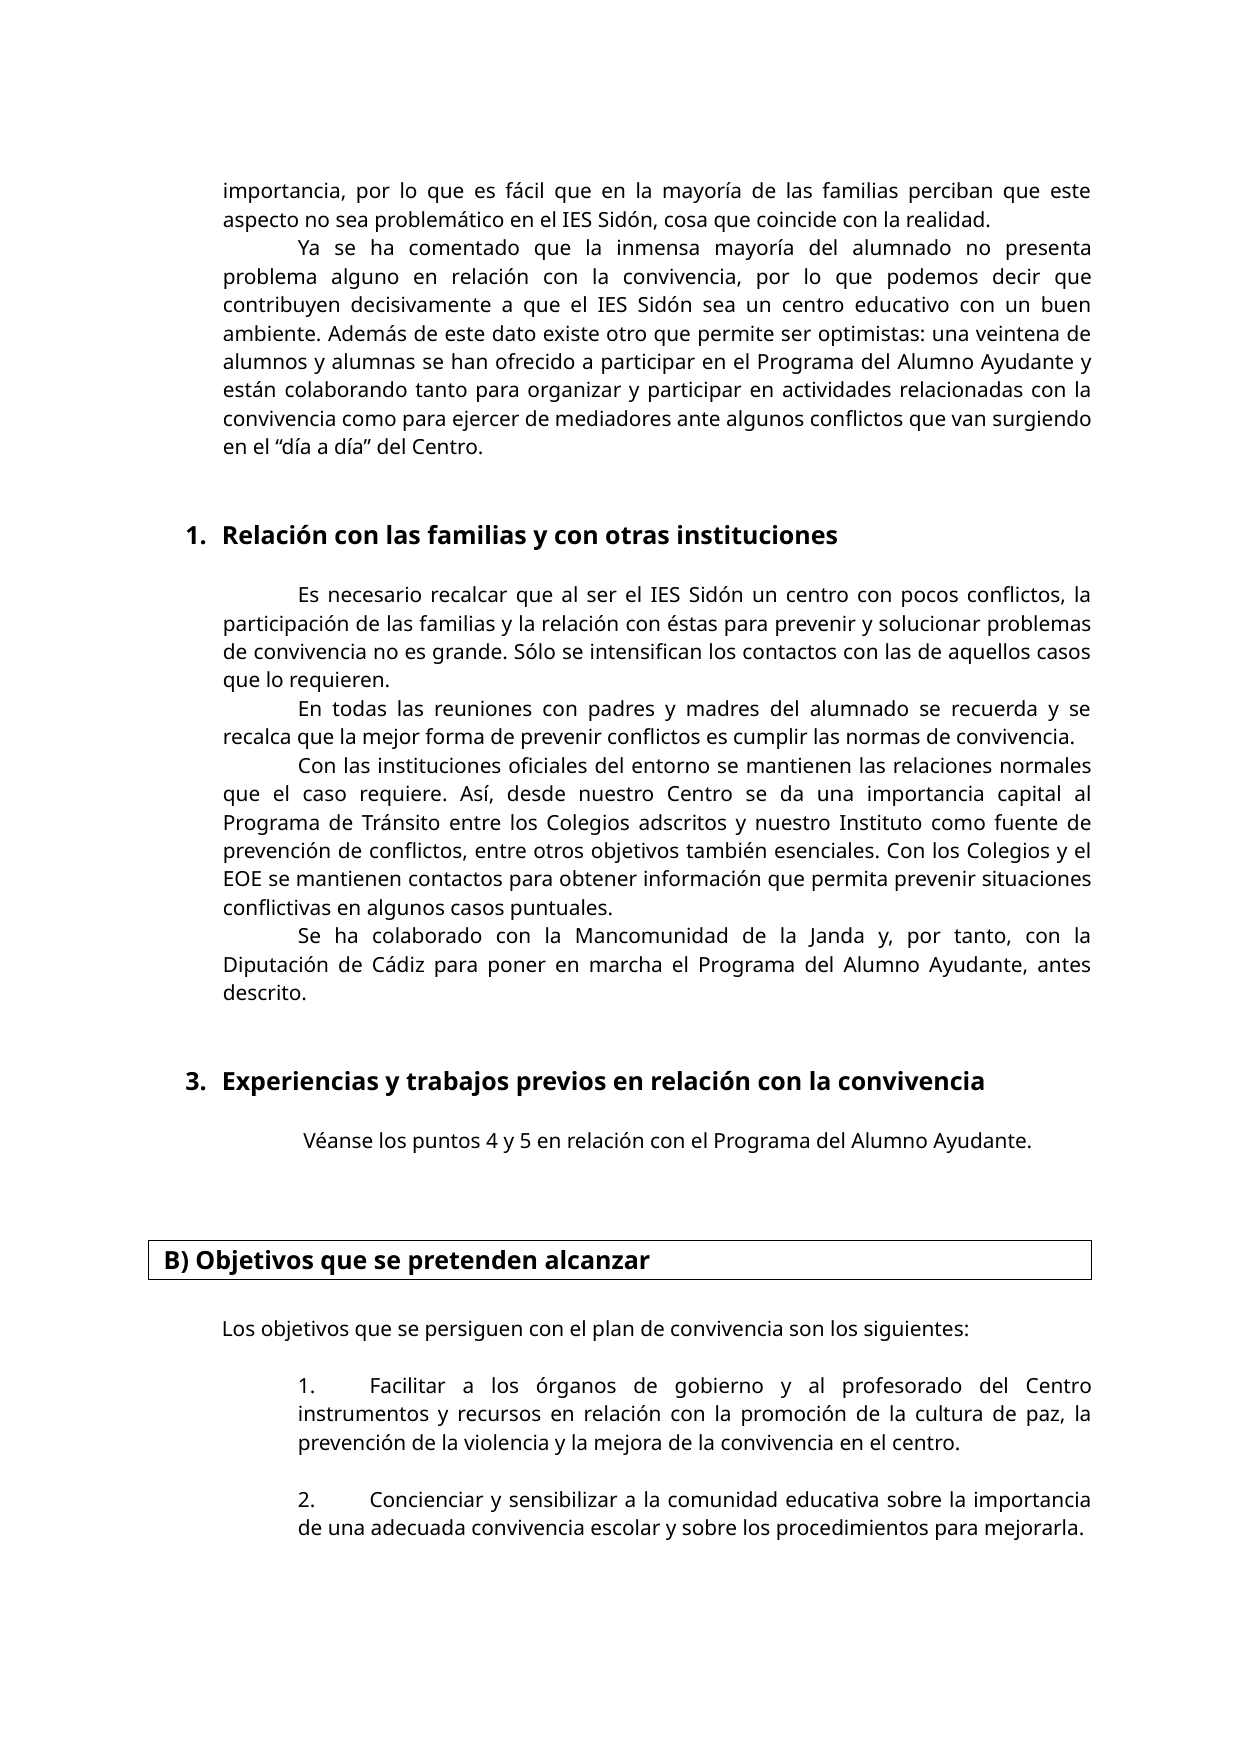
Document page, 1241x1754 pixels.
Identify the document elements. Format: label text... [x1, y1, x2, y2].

text importancia, por lo que es fácil que en la mayoría de las familias perciban que este aspecto no sea problemático en el IES Sidón, cosa que coincide con la realidad. [223, 176, 1092, 233]
list Concienciar y sensibilizar a la comunidad educativa sobre la importancia de una adecuada convivencia escolar y sobre los procedimientos para mejorarla. [298, 1485, 1092, 1542]
text Ya se ha comentado que la inmensa mayoría del alumnado no presenta problema alguno en relación con la convivencia, por lo que podemos decir que contribuyen decisivamente a que el IES Sidón sea un centro educativo con un buen ambiente. Además de este dato existe otro que permite ser optimistas: una veintena de alumnos y alumnas se han ofrecido a participar en el Programa del Alumno Ayudante y están colaborando tanto para organizar y participar en actividades relacionadas con la convivencia como para ejercer de mediadores ante algunos conflictos que van surgiendo en el “día a día” del Centro. [223, 233, 1092, 461]
text En todas las reuniones con padres y madres del alumnado se recuerda y se recalca que la mejor forma de prevenir conflictos es cumplir las normas de convivencia. [223, 694, 1092, 751]
text B) Objetivos que se pretenden alcanzar [149, 1241, 1091, 1279]
text Los objetivos que se persiguen con el plan de convivencia son los siguientes: [185, 1314, 1092, 1343]
text Con las instituciones oficiales del entorno se mantienen las relaciones normales que el caso requiere. Así, desde nuestro Centro se da una importancia capital al Programa de Tránsito entre los Colegios adscritos y nuestro Instituto como fuente de prevención de conflictos, entre otros objetivos también esenciales. Con los Colegios y el EOE se mantienen contactos para obtener información que permita prevenir situaciones conflictivas en algunos casos puntuales. [223, 751, 1092, 921]
list Relación con las familias y con otras instituciones [185, 518, 1092, 552]
list Facilitar a los órganos de gobierno y al profesorado del Centro instrumentos y recursos en relación con la promoción de la cultura de paz, la prevención de la violencia y la mejora de la convivencia en el centro. [298, 1371, 1092, 1456]
text Se ha colaborado con la Mancomunidad de la Janda y, por tanto, con la Diputación de Cádiz para poner en marcha el Programa del Alumno Ayudante, antes descrito. [223, 921, 1092, 1007]
text Véanse los puntos 4 y 5 en relación con el Programa del Alumno Ayudante. [298, 1126, 1092, 1154]
text Es necesario recalcar que al ser el IES Sidón un centro con pocos conflictos, la participación de las familias y la relación con éstas para prevenir y solucionar problemas de convivencia no es grande. Sólo se intensifican los contactos con las de aquellos casos que lo requieren. [223, 580, 1092, 694]
list Experiencias y trabajos previos en relación con la convivencia [185, 1064, 1092, 1098]
